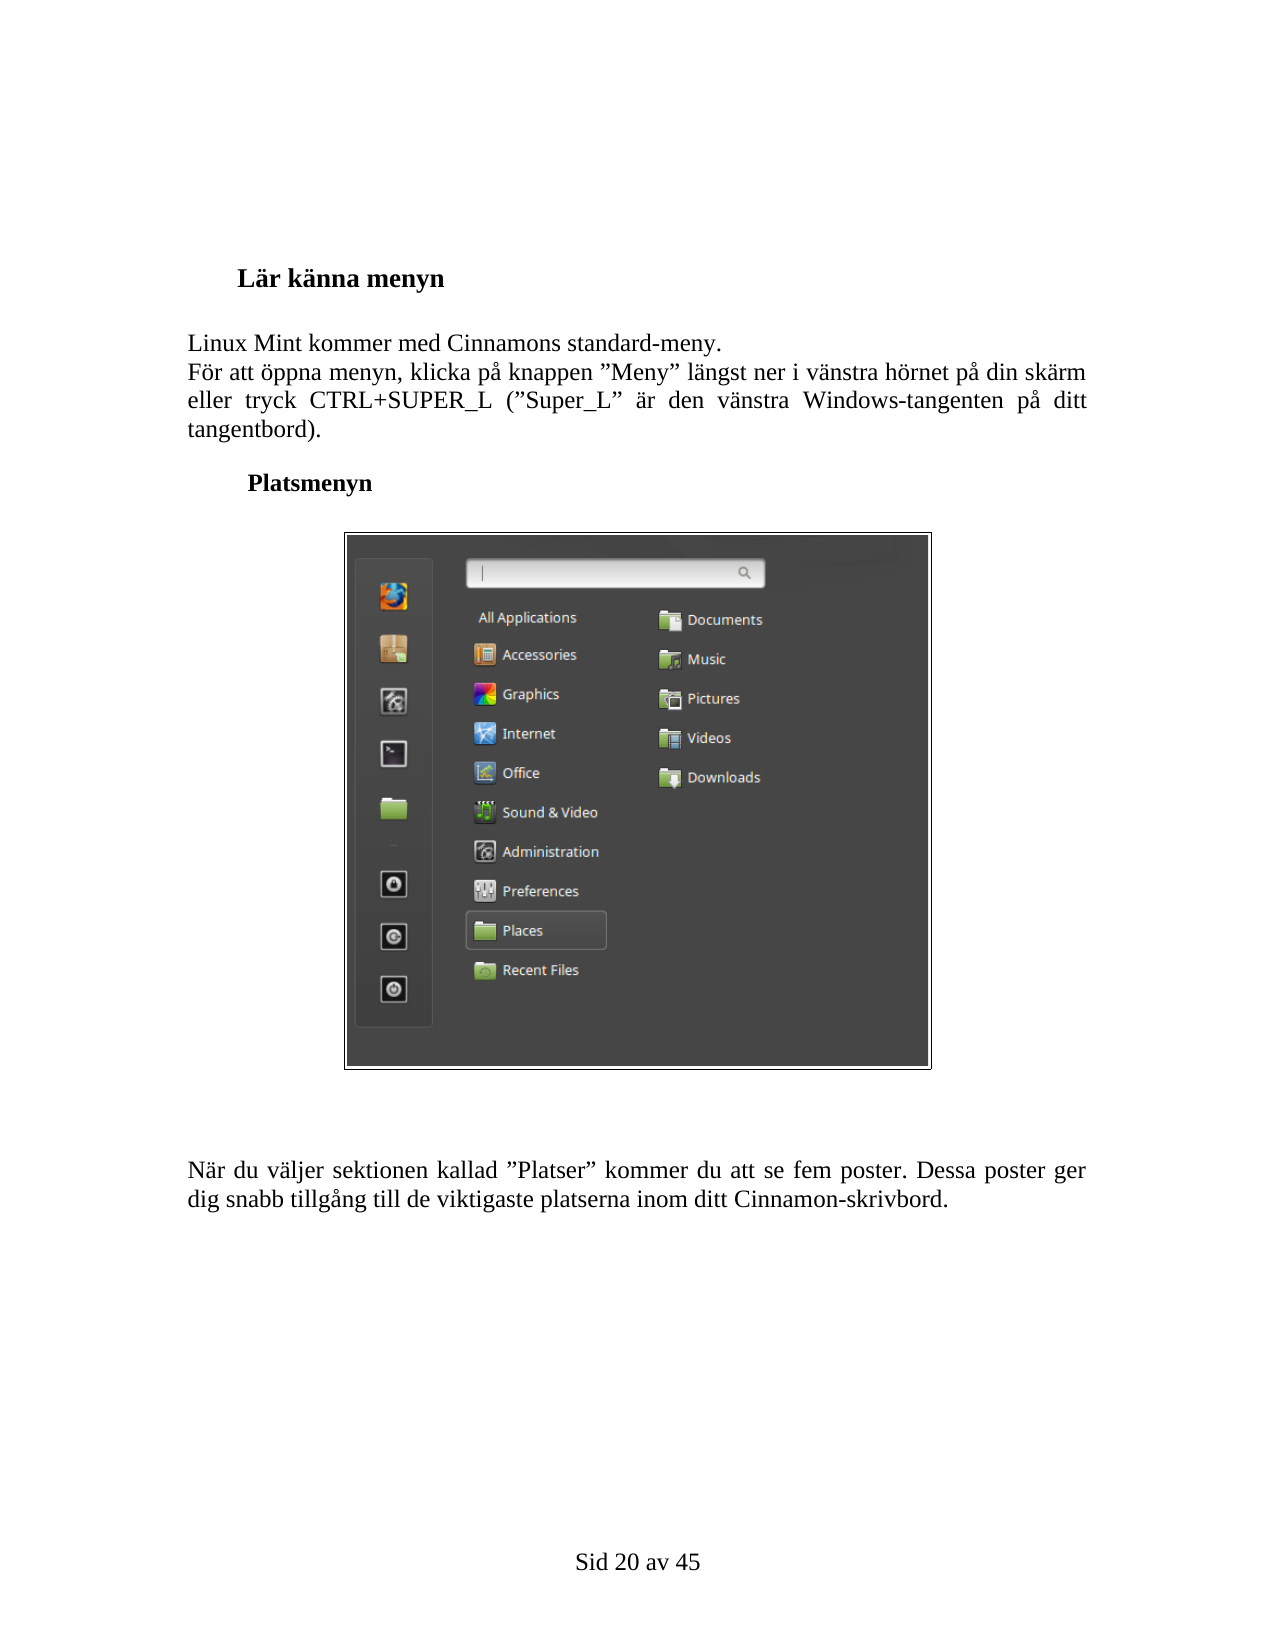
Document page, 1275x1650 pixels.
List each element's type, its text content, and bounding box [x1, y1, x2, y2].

picture [347, 535, 929, 1066]
subtitle Platsmenyn [187, 468, 1087, 497]
text Linux Mint kommer med Cinnamons standard-meny. [187, 328, 1087, 357]
subtitle Lär känna menyn [187, 262, 1087, 293]
text När du väljer sektionen kallad ”Platser” kommer du att se fem poster. Dessa poster ger dig snabb tillgång till de viktigaste platserna inom ditt Cinnamon-skrivbord. [187, 1155, 1087, 1212]
text För att öppna menyn, klicka på knappen ”Meny” längst ner i vänstra hörnet på din skärm eller tryck CTRL+SUPER_L (”Super_L” är den vänstra Windows-tangenten på ditt tangentbord). [187, 357, 1087, 443]
